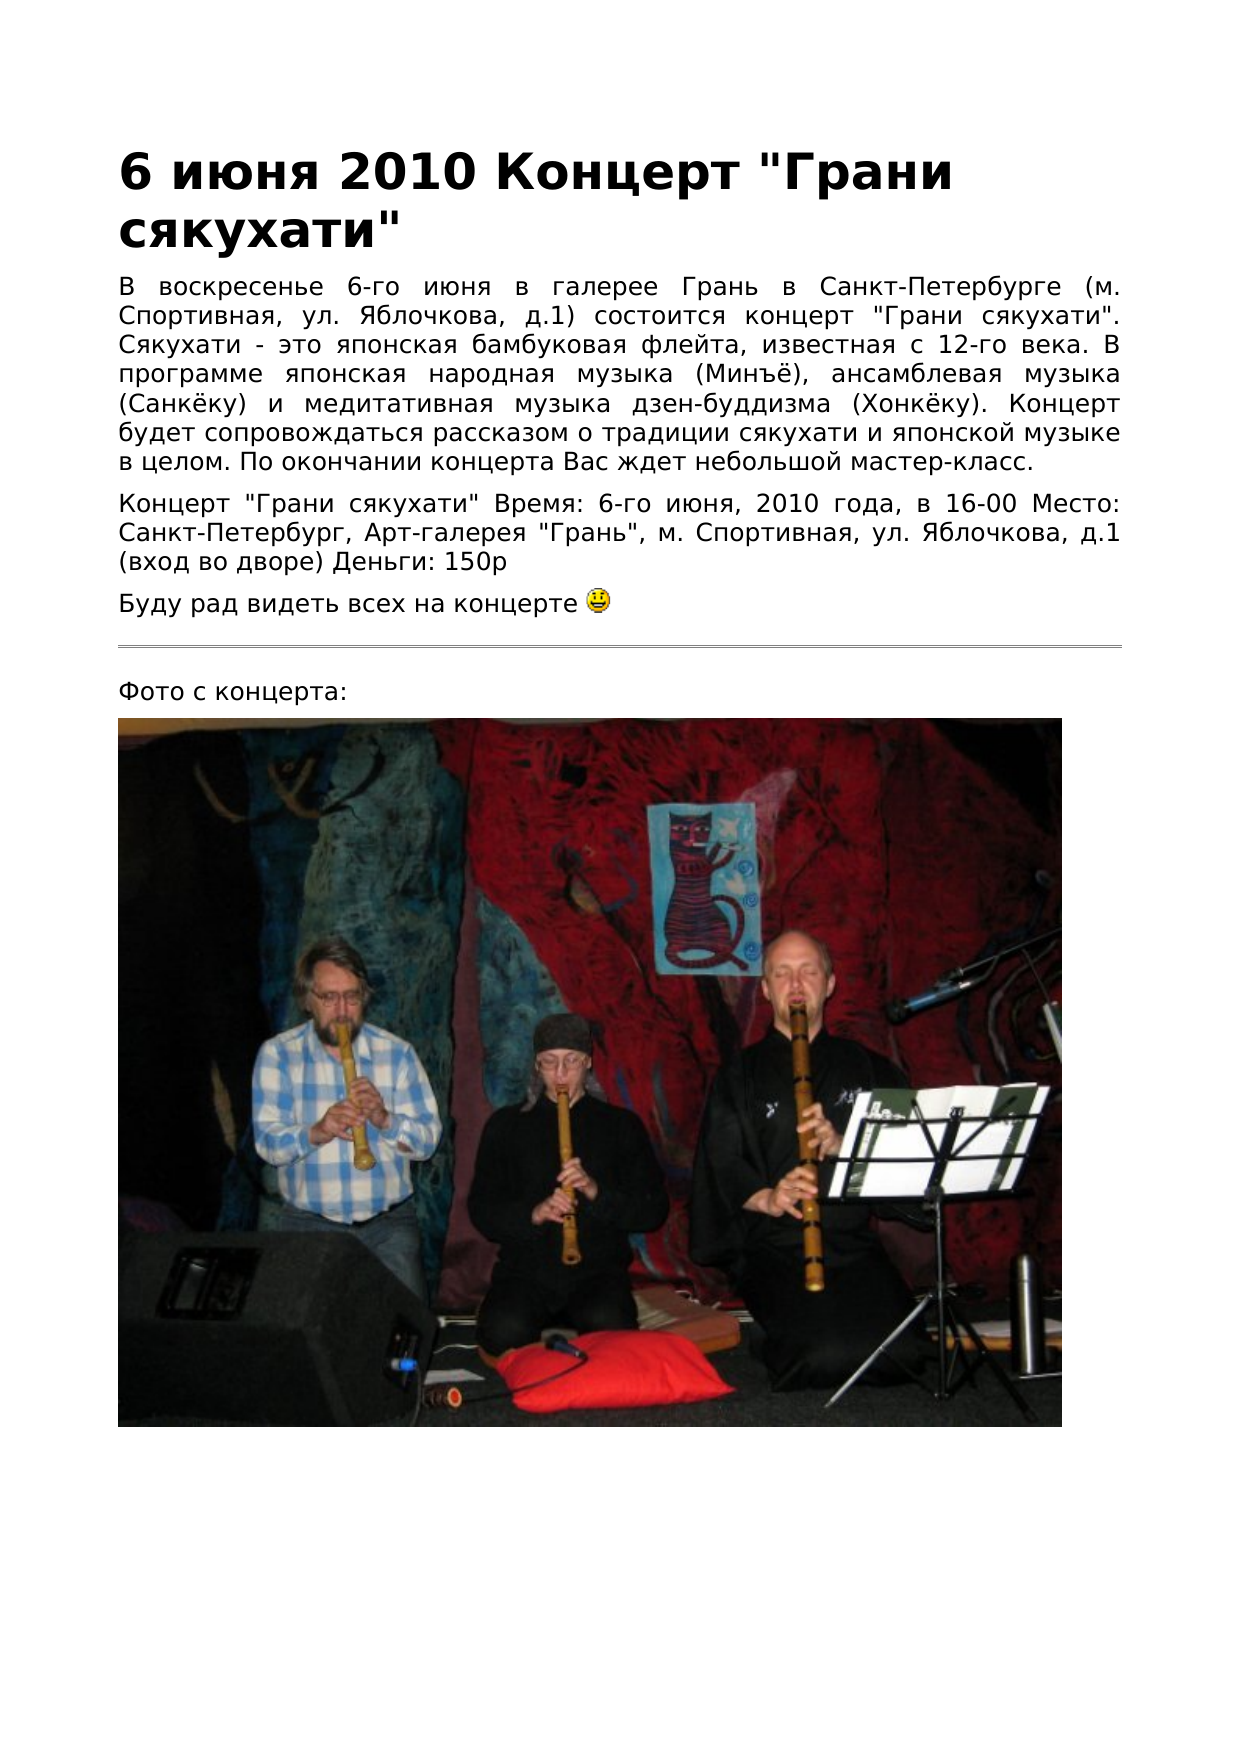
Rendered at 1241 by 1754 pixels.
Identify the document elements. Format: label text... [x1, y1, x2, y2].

text Концерт "Грани сякухати" Время: 6-го июня, 2010 года, в 16-00 Место: Санкт-Петербург, Арт-галерея "Грань", м. Спортивная, ул. Яблочкова, д.1 (вход во дворе) Деньги: 150р [118, 489, 1122, 576]
picture [118, 718, 1062, 1427]
text Фото с концерта: [118, 677, 1122, 706]
picture [586, 588, 611, 613]
subtitle 6 июня 2010 Концерт "Грани сякухати" [118, 143, 1122, 259]
text В воскресенье 6-го июня в галерее Грань в Санкт-Петербурге (м. Спортивная, ул. Яблочкова, д.1) состоится концерт "Грани сякухати". Сякухати - это японская бамбуковая флейта, известная с 12-го века. В программе японская народная музыка (Минъё), ансамблевая музыка (Санкёку) и медитативная музыка дзен-буддизма (Хонкёку). Концерт будет сопровождаться рассказом о традиции сякухати и японской музыке в целом. По окончании концерта Вас ждет небольшой мастер-класс. [118, 272, 1122, 476]
text Буду рад видеть всех на концерте [118, 589, 1122, 618]
